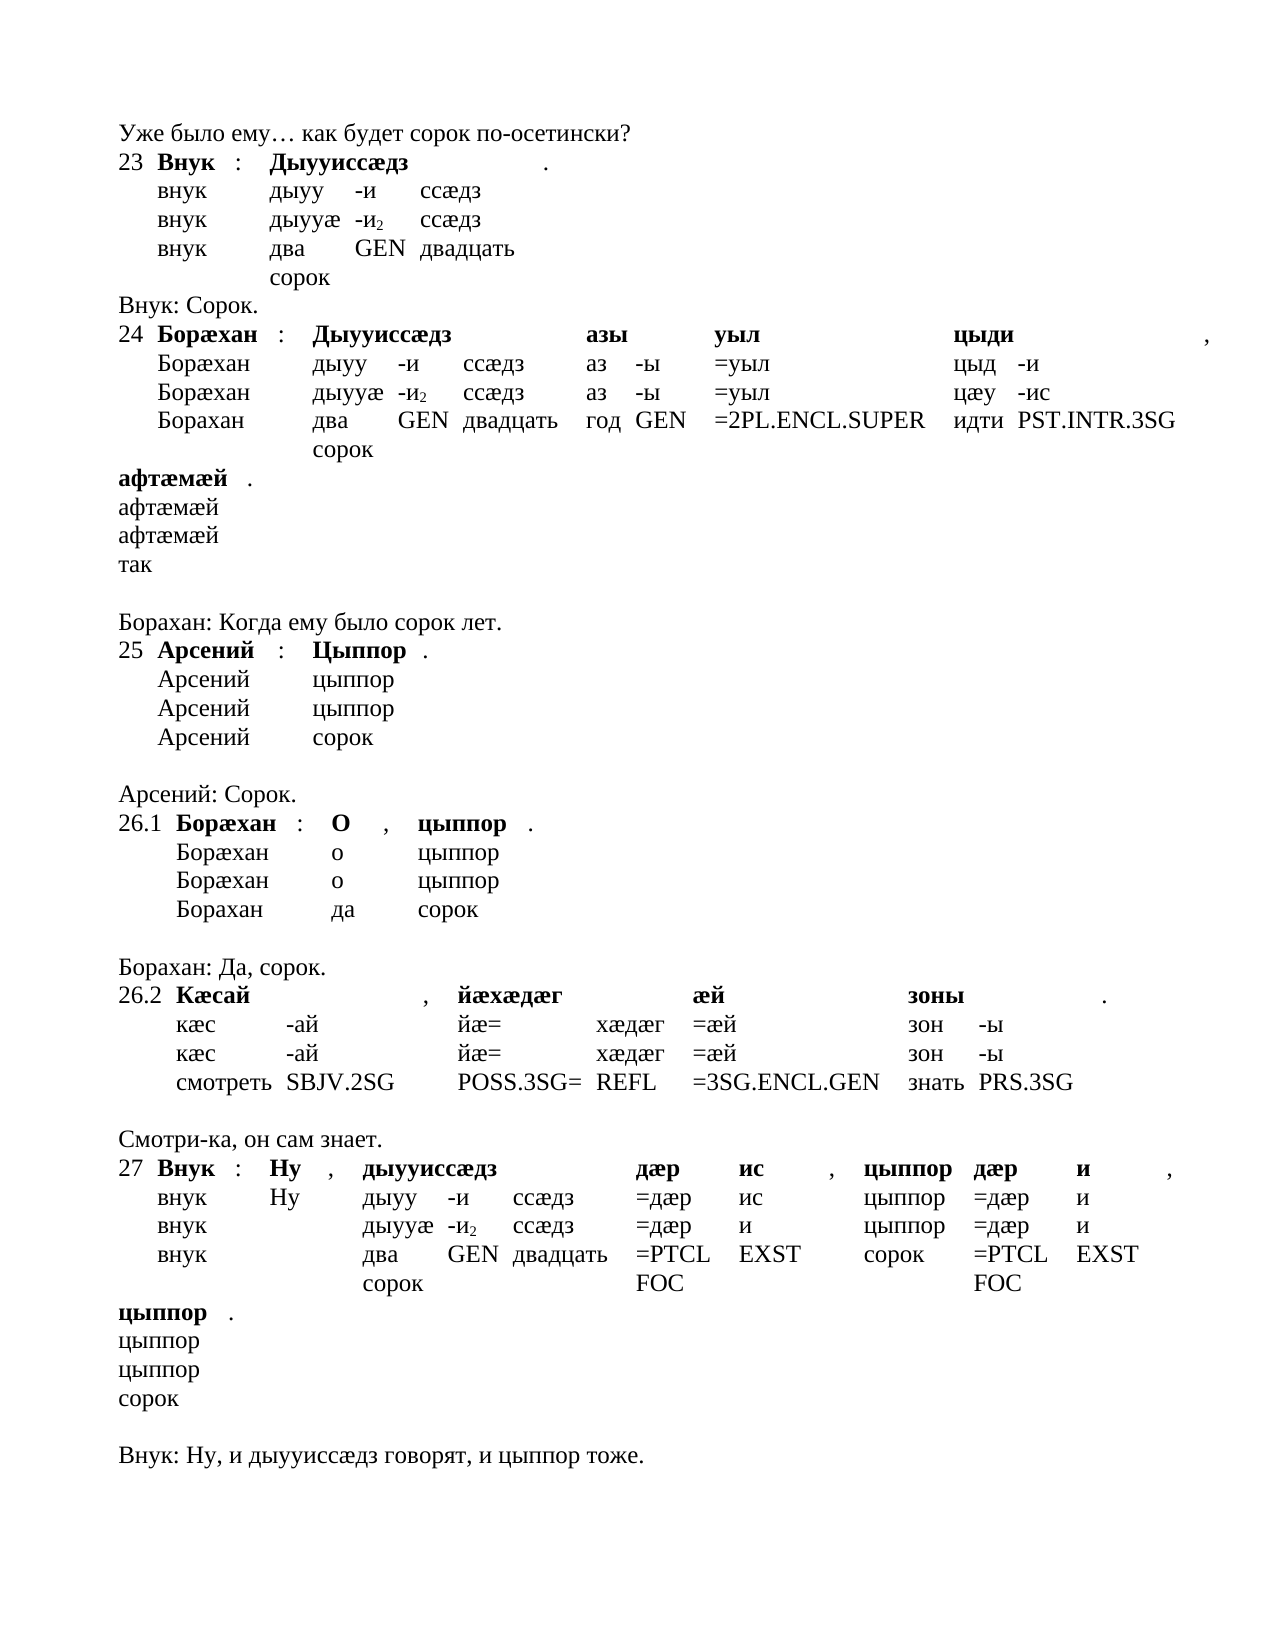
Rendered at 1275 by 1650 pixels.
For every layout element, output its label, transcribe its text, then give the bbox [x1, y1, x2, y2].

text Внук: Ну, и дыууиссæдз говорят, и цыппор тоже. [118, 1441, 1249, 1469]
text -и [1017, 348, 1176, 377]
text дыууиссæдз [362, 1153, 622, 1182]
text о [331, 837, 355, 866]
text =2PL.ENCL.SUPER [714, 406, 926, 434]
text йæ= [457, 1038, 582, 1067]
text дыуу [362, 1182, 434, 1211]
text =PTCL [636, 1239, 711, 1268]
text Арсений [157, 693, 250, 722]
text цыппор [312, 664, 394, 693]
text так [118, 549, 219, 578]
text афтæмæй [118, 492, 219, 521]
text Борæхан [176, 837, 269, 866]
text -и2 [447, 1211, 499, 1239]
text , [383, 808, 404, 837]
text 25 [118, 636, 143, 664]
text внук [157, 1182, 207, 1211]
text 27 [118, 1153, 143, 1182]
text GEN [635, 406, 687, 434]
text Борахан: Да, сорок. [118, 952, 1249, 981]
text -ы [978, 1009, 1074, 1038]
text о [331, 866, 355, 894]
text =PTCL [973, 1239, 1048, 1268]
text и [1076, 1211, 1139, 1239]
text кæс [176, 1009, 272, 1038]
text -ы [635, 348, 687, 377]
text цыппор [418, 866, 500, 894]
text сорок [362, 1268, 622, 1297]
text : [234, 147, 256, 176]
text GEN [447, 1239, 499, 1268]
text цыппор [118, 1297, 214, 1326]
text Арсений [157, 722, 250, 751]
text =дæр [636, 1182, 711, 1211]
text Уже было ему… как будет сорок по-осетински? [118, 118, 1249, 147]
text =уыл [714, 377, 926, 406]
text Борæхан [157, 319, 264, 348]
text EXST [738, 1239, 801, 1268]
text ссæдз [420, 176, 515, 204]
text зон [908, 1038, 964, 1067]
text ссæдз [463, 348, 558, 377]
text Борахан: Когда ему было сорок лет. [118, 607, 1249, 636]
text аз [586, 348, 621, 377]
text =æй [692, 1038, 880, 1067]
text цыд [953, 348, 1004, 377]
text -и2 [398, 377, 449, 406]
text Внук [157, 1153, 221, 1182]
text 26.1 [118, 808, 162, 837]
text -и2 [354, 204, 406, 233]
text -ай [286, 1038, 395, 1067]
text Ну [269, 1182, 300, 1211]
text Цыппор [312, 636, 408, 664]
text Внук: Сорок. [118, 291, 1249, 319]
text дыууæ [312, 377, 384, 406]
text и [738, 1211, 801, 1239]
text дыууæ [362, 1211, 434, 1239]
text цыппор [418, 808, 513, 837]
text Арсений: Сорок. [118, 779, 1249, 808]
text FOC [973, 1268, 1062, 1297]
text =дæр [636, 1211, 711, 1239]
text афтæмæй [118, 521, 219, 549]
text -и [447, 1182, 499, 1211]
text Дыууиссæдз [269, 147, 529, 176]
text . [527, 808, 548, 837]
text два [362, 1239, 434, 1268]
text -ис [1017, 377, 1176, 406]
text цыди [953, 319, 1190, 348]
text зон [908, 1009, 964, 1038]
text Борахан [157, 406, 250, 434]
text =3SG.ENCL.GEN [692, 1067, 880, 1096]
text , [423, 981, 444, 1009]
text двадцать [463, 406, 558, 434]
text цæу [953, 377, 1004, 406]
text æй [692, 981, 894, 1009]
text сорок [269, 262, 529, 291]
text йæхæдæг [457, 981, 679, 1009]
text ссæдз [513, 1211, 608, 1239]
text =уыл [714, 348, 926, 377]
text , [829, 1153, 850, 1182]
text . [228, 1297, 249, 1326]
text , [1166, 1153, 1187, 1182]
text О [331, 808, 369, 837]
text -ай [286, 1009, 395, 1038]
text PRS.3SG [978, 1067, 1074, 1096]
text -и [354, 176, 406, 204]
text -и [398, 348, 449, 377]
text : [296, 808, 317, 837]
text дæр [973, 1153, 1062, 1182]
text -ы [635, 377, 687, 406]
text внук [157, 204, 207, 233]
text хæдæг [596, 1038, 665, 1067]
text EXST [1076, 1239, 1139, 1268]
text дыуу [269, 176, 341, 204]
text сорок [312, 434, 572, 463]
text GEN [398, 406, 449, 434]
text цыппор [118, 1354, 200, 1383]
text : [278, 319, 299, 348]
text внук [157, 1211, 207, 1239]
text Борæхан [157, 377, 250, 406]
text Смотри-ка, он сам знает. [118, 1124, 1249, 1153]
text кæс [176, 1038, 272, 1067]
text Борæхан [176, 866, 269, 894]
text GEN [354, 233, 406, 262]
text два [312, 406, 384, 434]
text Борахан [176, 894, 269, 923]
text и [1076, 1153, 1153, 1182]
text идти [953, 406, 1004, 434]
text . [247, 463, 268, 492]
text внук [157, 176, 207, 204]
text цыппор [863, 1153, 959, 1182]
text , [1204, 319, 1225, 348]
text . [543, 147, 564, 176]
text двадцать [513, 1239, 608, 1268]
text цыппор [418, 837, 500, 866]
text FOC [636, 1268, 725, 1297]
text йæ= [457, 1009, 582, 1038]
text двадцать [420, 233, 515, 262]
text хæдæг [596, 1009, 665, 1038]
text : [234, 1153, 256, 1182]
text ссæдз [513, 1182, 608, 1211]
text =дæр [973, 1182, 1048, 1211]
text сорок [418, 894, 500, 923]
text Борæхан [176, 808, 283, 837]
text 24 [118, 319, 143, 348]
text дæр [636, 1153, 725, 1182]
text афтæмæй [118, 463, 233, 492]
text азы [586, 319, 700, 348]
text знать [908, 1067, 964, 1096]
text POSS.3SG= [457, 1067, 582, 1096]
text цыппор [863, 1211, 946, 1239]
text Арсений [157, 664, 250, 693]
text смотреть [176, 1067, 272, 1096]
text Кæсай [176, 981, 409, 1009]
text REFL [596, 1067, 665, 1096]
text ис [738, 1182, 801, 1211]
text Ну [269, 1153, 314, 1182]
text ссæдз [420, 204, 515, 233]
text внук [157, 1239, 207, 1268]
text ис [738, 1153, 815, 1182]
text сорок [312, 722, 394, 751]
text =æй [692, 1009, 880, 1038]
text сорок [118, 1383, 200, 1412]
text -ы [978, 1038, 1074, 1067]
text : [278, 636, 299, 664]
text и [1076, 1182, 1139, 1211]
text =дæр [973, 1211, 1048, 1239]
text . [422, 636, 443, 664]
text , [328, 1153, 349, 1182]
text Дыууиссæдз [312, 319, 572, 348]
text дыуу [312, 348, 384, 377]
text цыппор [118, 1326, 200, 1354]
text цыппор [863, 1182, 946, 1211]
text 26.2 [118, 981, 162, 1009]
text 23 [118, 147, 143, 176]
text Борæхан [157, 348, 250, 377]
text год [586, 406, 621, 434]
text уыл [714, 319, 939, 348]
text PST.INTR.3SG [1017, 406, 1176, 434]
text зоны [908, 981, 1087, 1009]
text цыппор [312, 693, 394, 722]
text два [269, 233, 341, 262]
text дыууæ [269, 204, 341, 233]
text ссæдз [463, 377, 558, 406]
text Внук [157, 147, 221, 176]
text внук [157, 233, 207, 262]
text аз [586, 377, 621, 406]
text . [1101, 981, 1122, 1009]
text Арсений [157, 636, 264, 664]
text да [331, 894, 355, 923]
text сорок [863, 1239, 946, 1268]
text SBJV.2SG [286, 1067, 395, 1096]
